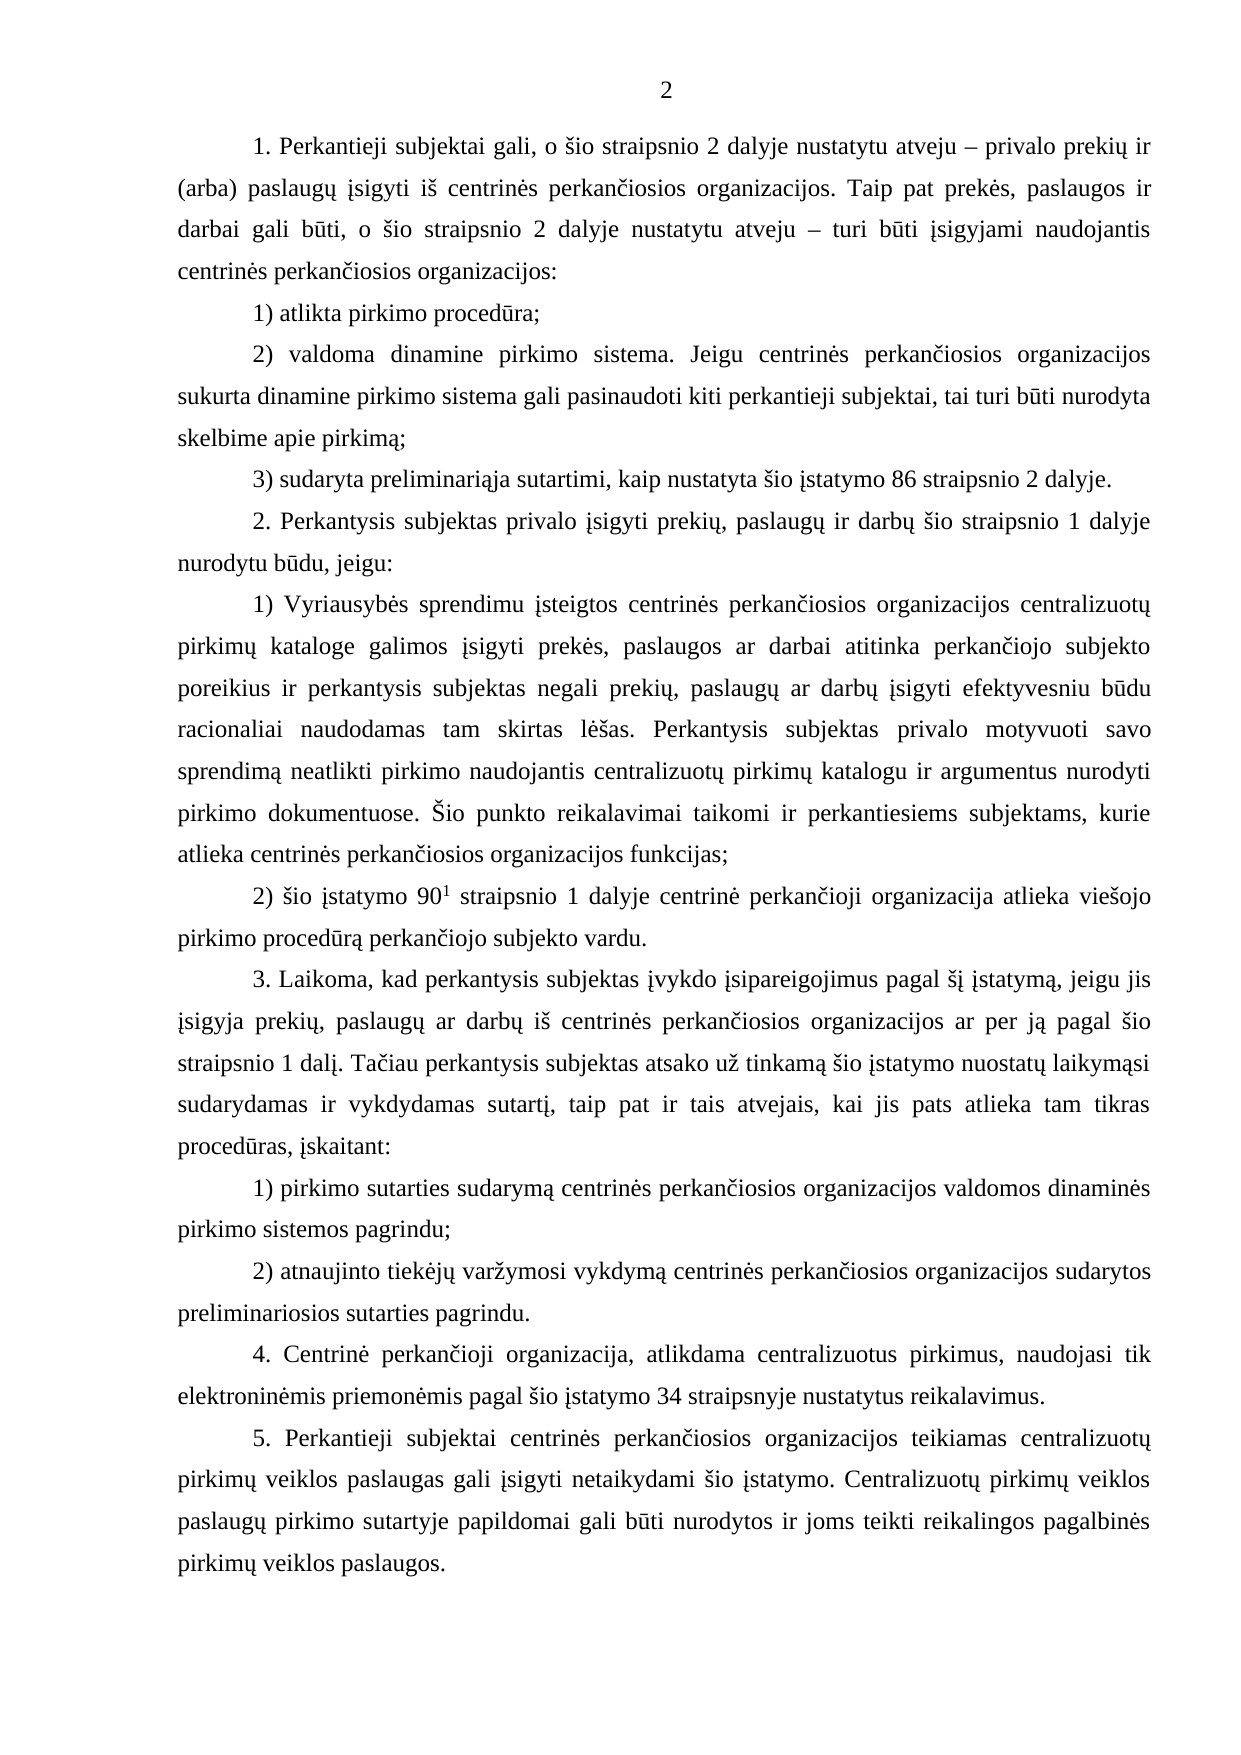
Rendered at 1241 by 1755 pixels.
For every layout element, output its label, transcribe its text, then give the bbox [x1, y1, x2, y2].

text 2) šio įstatymo 901 straipsnio 1 dalyje centrinė perkančioji organizacija atlieka viešojo pirkimo procedūrą perkančiojo subjekto vardu. [177, 868, 1152, 951]
text 2) valdoma dinamine pirkimo sistema. Jeigu centrinės perkančiosios organizacijos sukurta dinamine pirkimo sistema gali pasinaudoti kiti perkantieji subjektai, tai turi būti nurodyta skelbime apie pirkimą; [177, 326, 1152, 451]
text 2) atnaujinto tiekėjų varžymosi vykdymą centrinės perkančiosios organizacijos sudarytos preliminariosios sutarties pagrindu. [177, 1243, 1152, 1326]
text 3) sudaryta preliminariąja sutartimi, kaip nustatyta šio įstatymo 86 straipsnio 2 dalyje. [177, 451, 1152, 493]
text 4. Centrinė perkančioji organizacija, atlikdama centralizuotus pirkimus, naudojasi tik elektroninėmis priemonėmis pagal šio įstatymo 34 straipsnyje nustatytus reikalavimus. [177, 1326, 1152, 1410]
text 2. Perkantysis subjektas privalo įsigyti prekių, paslaugų ir darbų šio straipsnio 1 dalyje nurodytu būdu, jeigu: [177, 493, 1152, 576]
text 1) pirkimo sutarties sudarymą centrinės perkančiosios organizacijos valdomos dinaminės pirkimo sistemos pagrindu; [177, 1160, 1152, 1243]
text 1) Vyriausybės sprendimu įsteigtos centrinės perkančiosios organizacijos centralizuotų pirkimų kataloge galimos įsigyti prekės, paslaugos ar darbai atitinka perkančiojo subjekto poreikius ir perkantysis subjektas negali prekių, paslaugų ar darbų įsigyti efektyvesniu būdu racionaliai naudodamas tam skirtas lėšas. Perkantysis subjektas privalo motyvuoti savo sprendimą neatlikti pirkimo naudojantis centralizuotų pirkimų katalogu ir argumentus nurodyti pirkimo dokumentuose. Šio punkto reikalavimai taikomi ir perkantiesiems subjektams, kurie atlieka centrinės perkančiosios organizacijos funkcijas; [177, 576, 1152, 868]
text 1) atlikta pirkimo procedūra; [177, 285, 1152, 326]
text 5. Perkantieji subjektai centrinės perkančiosios organizacijos teikiamas centralizuotų pirkimų veiklos paslaugas gali įsigyti netaikydami šio įstatymo. Centralizuotų pirkimų veiklos paslaugų pirkimo sutartyje papildomai gali būti nurodytos ir joms teikti reikalingos pagalbinės pirkimų veiklos paslaugos. [177, 1410, 1152, 1576]
text 3. Laikoma, kad perkantysis subjektas įvykdo įsipareigojimus pagal šį įstatymą, jeigu jis įsigyja prekių, paslaugų ar darbų iš centrinės perkančiosios organizacijos ar per ją pagal šio straipsnio 1 dalį. Tačiau perkantysis subjektas atsako už tinkamą šio įstatymo nuostatų laikymąsi sudarydamas ir vykdydamas sutartį, taip pat ir tais atvejais, kai jis pats atlieka tam tikras procedūras, įskaitant: [177, 951, 1152, 1160]
text 1. Perkantieji subjektai gali, o šio straipsnio 2 dalyje nustatytu atveju – privalo prekių ir (arba) paslaugų įsigyti iš centrinės perkančiosios organizacijos. Taip pat prekės, paslaugos ir darbai gali būti, o šio straipsnio 2 dalyje nustatytu atveju – turi būti įsigyjami naudojantis centrinės perkančiosios organizacijos: [177, 118, 1152, 285]
